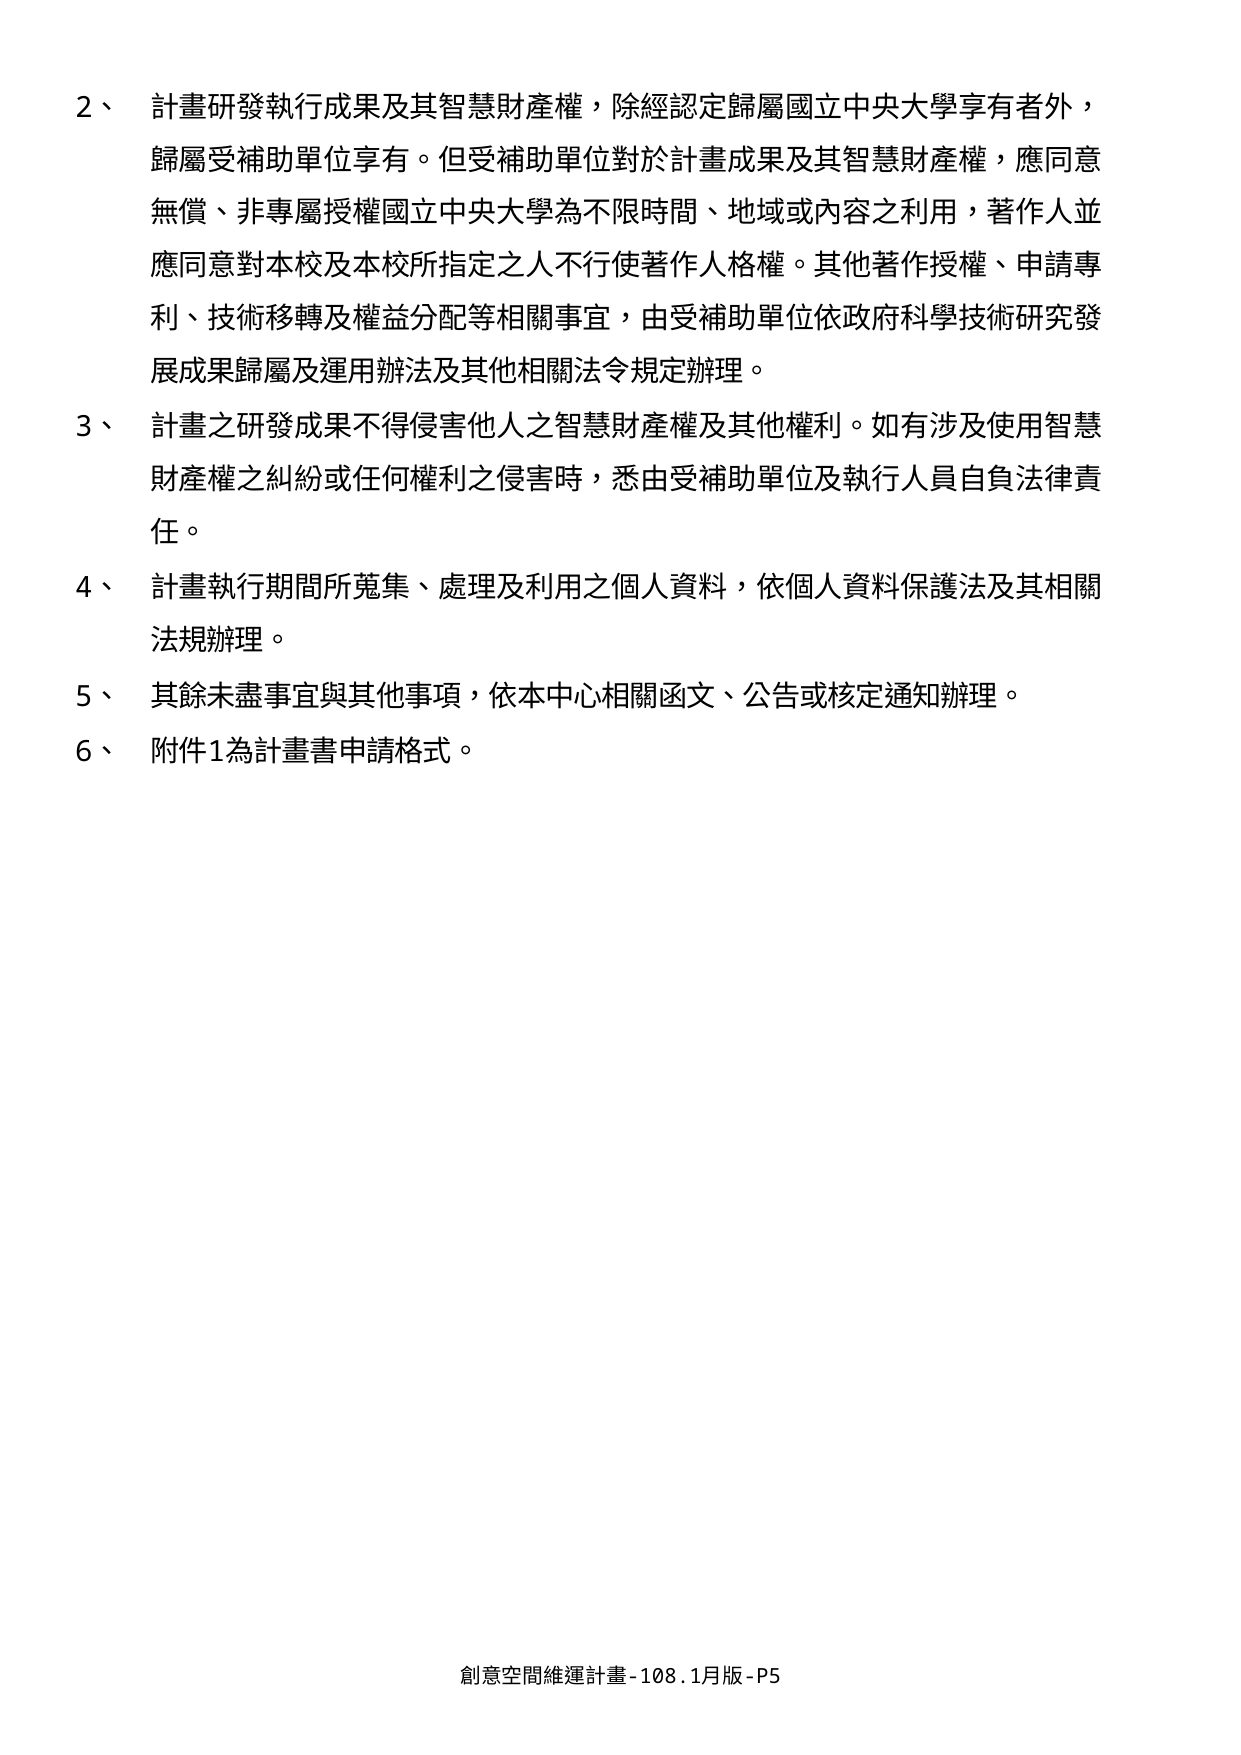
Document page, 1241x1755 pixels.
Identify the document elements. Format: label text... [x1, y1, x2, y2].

list 其餘未盡事宜與其他事項，依本中心相關函文、公告或核定通知辦理。 [75, 664, 1105, 717]
list 計畫之研發成果不得侵害他人之智慧財產權及其他權利。如有涉及使用智慧財產權之糾紛或任何權利之侵害時，悉由受補助單位及執行人員自負法律責任。 [75, 394, 1105, 553]
list 計畫研發執行成果及其智慧財產權，除經認定歸屬國立中央大學享有者外，歸屬受補助單位享有。但受補助單位對於計畫成果及其智慧財產權，應同意無償、非專屬授權國立中央大學為不限時間、地域或內容之利用，著作人並應同意對本校及本校所指定之人不行使著作人格權。其他著作授權、申請專利、技術移轉及權益分配等相關事宜，由受補助單位依政府科學技術研究發展成果歸屬及運用辦法及其他相關法令規定辦理。 [75, 75, 1105, 392]
list 計畫執行期間所蒐集、處理及利用之個人資料，依個人資料保護法及其相關法規辦理。 [75, 556, 1105, 661]
list 附件1為計畫書申請格式。 [75, 719, 1105, 772]
